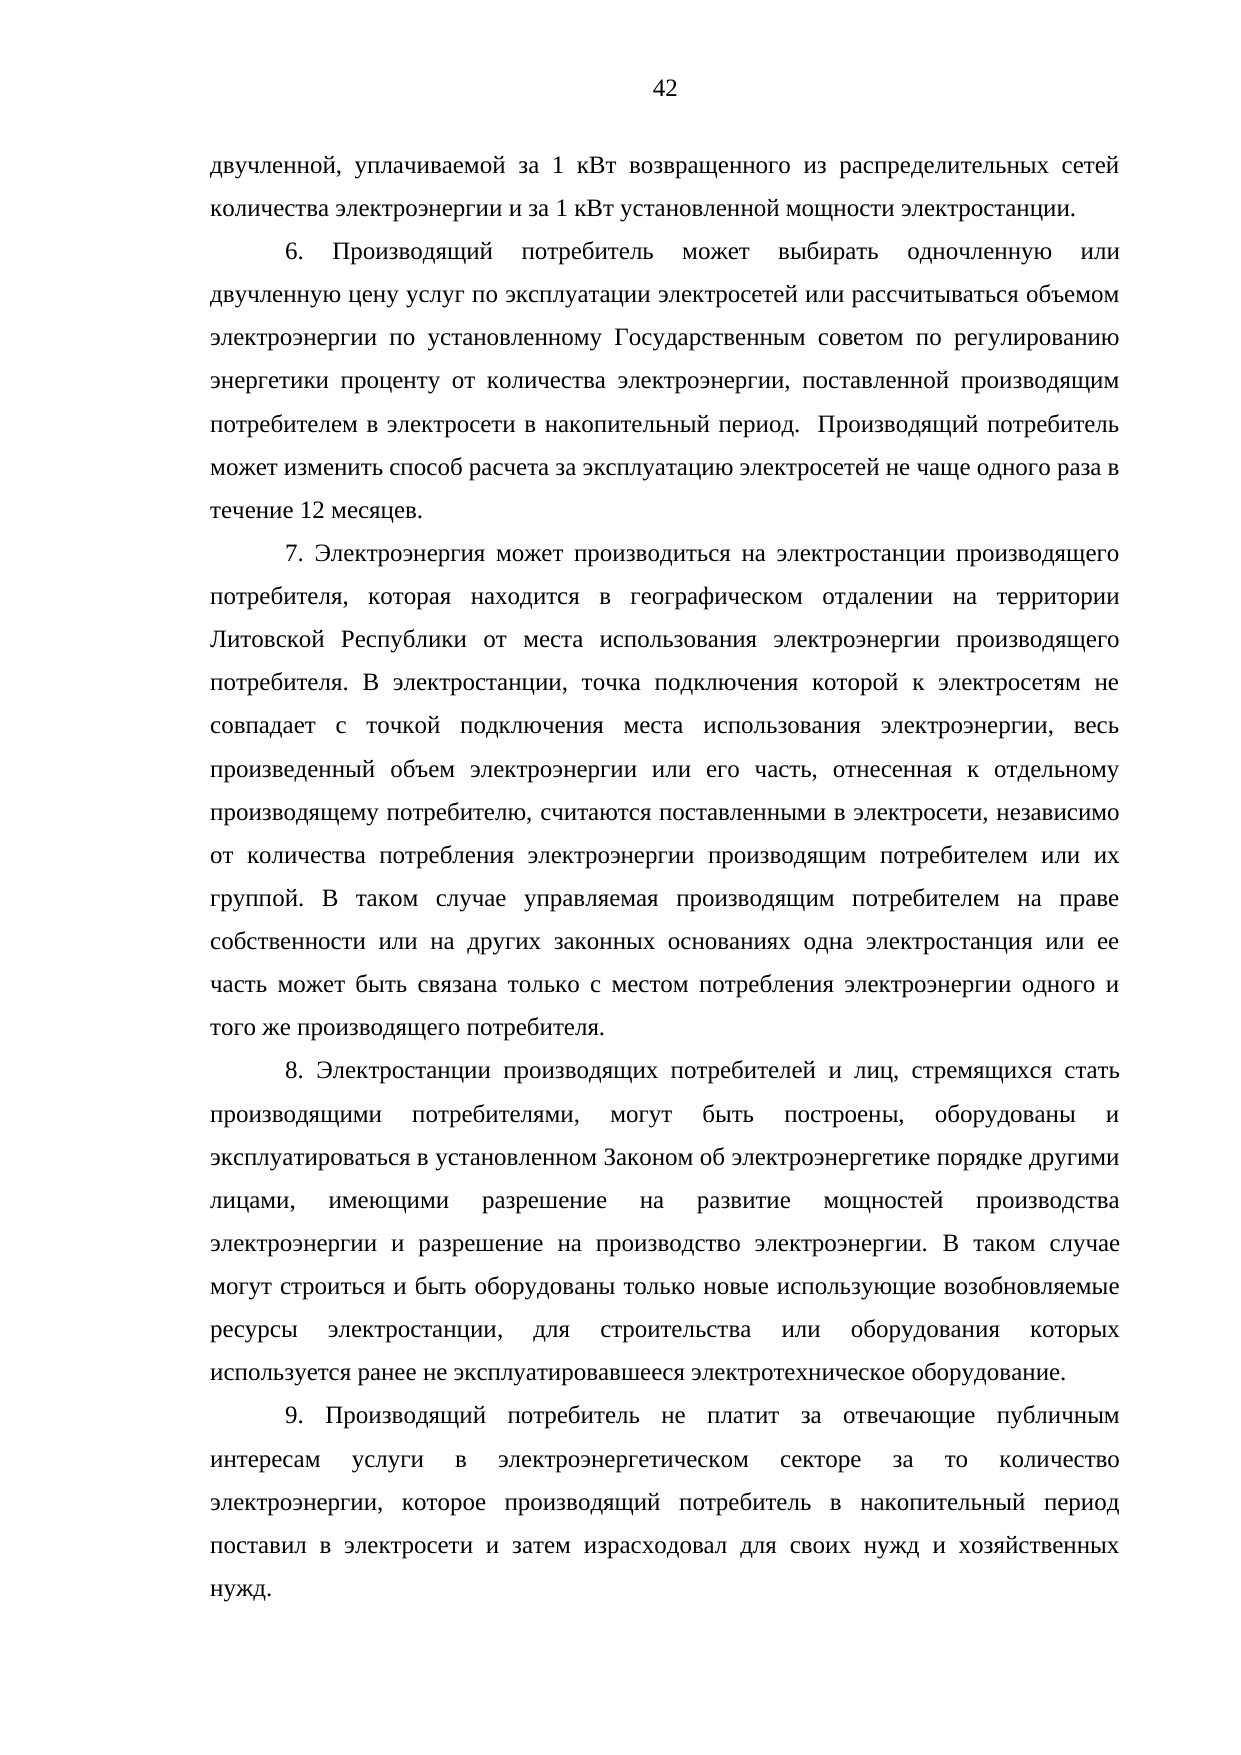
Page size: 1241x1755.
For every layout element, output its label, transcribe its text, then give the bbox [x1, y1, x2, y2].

text 8. Электростанции производящих потребителей и лиц, стремящихся стать производящими потребителями, могут быть построены, оборудованы и эксплуатироваться в установленном Законом об электроэнергетике порядке другими лицами, имеющими разрешение на развитие мощностей производства электроэнергии и разрешение на производство электроэнергии. В таком случае могут строиться и быть оборудованы только новые использующие возобновляемые ресурсы электростанции, для строительства или оборудования которых используется ранее не эксплуатировавшееся электротехническое оборудование. [210, 1056, 1120, 1386]
text 9. Производящий потребитель не платит за отвечающие публичным интересам услуги в электроэнергетическом секторе за то количество электроэнергии, которое производящий потребитель в накопительный период поставил в электросети и затем израсходовал для своих нужд и хозяйственных нужд. [210, 1401, 1120, 1602]
text 6. Производящий потребитель может выбирать одночленную или двучленную цену услуг по эксплуатации электросетей или рассчитываться объемом электроэнергии по установленному Государственным советом по регулированию энергетики проценту от количества электроэнергии, поставленной производящим потребителем в электросети в накопительный период. Производящий потребитель может изменить способ расчета за эксплуатацию электросетей не чаще одного раза в течение 12 месяцев. [210, 236, 1120, 524]
text двучленной, уплачиваемой за 1 кВт возвращенного из распределительных сетей количества электроэнергии и за 1 кВт установленной мощности электростанции. [210, 150, 1120, 222]
text 7. Электроэнергия может производиться на электростанции производящего потребителя, которая находится в географическом отдалении на территории Литовской Республики от места использования электроэнергии производящего потребителя. В электростанции, точка подключения которой к электросетям не совпадает с точкой подключения места использования электроэнергии, весь произведенный объем электроэнергии или его часть, отнесенная к отдельному производящему потребителю, считаются поставленными в электросети, независимо от количества потребления электроэнергии производящим потребителем или их группой. В таком случае управляемая производящим потребителем на праве собственности или на других законных основаниях одна электростанция или ее часть может быть связана только с местом потребления электроэнергии одного и того же производящего потребителя. [210, 538, 1120, 1041]
